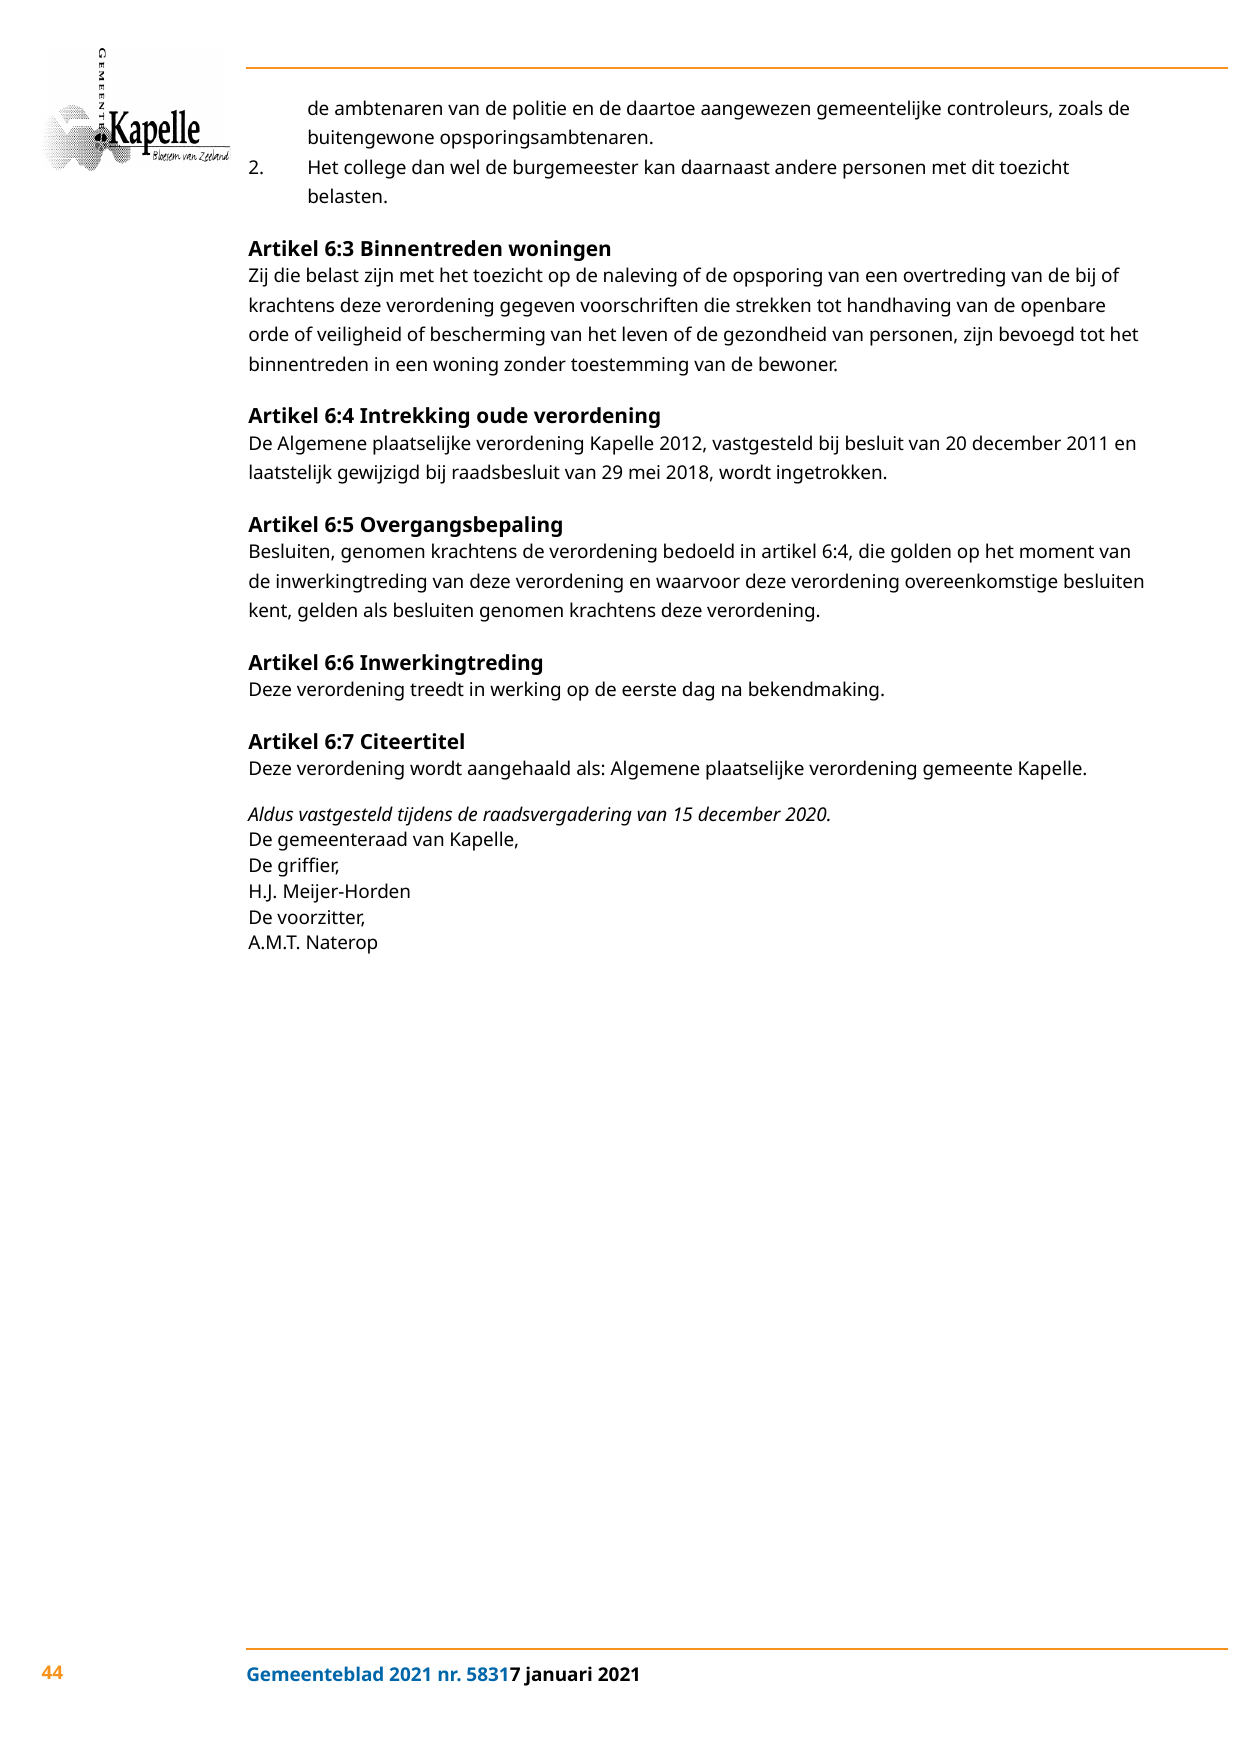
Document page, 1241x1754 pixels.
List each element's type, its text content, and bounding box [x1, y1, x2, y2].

text De griffier, [248, 852, 1152, 878]
text De voorzitter, [248, 904, 1152, 929]
text Artikel 6:7 Citeertitel [248, 727, 1152, 755]
list Het college dan wel de burgemeester kan daarnaast andere personen met dit toezicht belasten. [248, 154, 1152, 209]
text Artikel 6:6 Inwerkingtreding [248, 648, 1152, 676]
text De Algemene plaatselijke verordening Kapelle 2012, vastgesteld bij besluit van 20 december 2011 en laatstelijk gewijzigd bij raadsbesluit van 29 mei 2018, wordt ingetrokken. [248, 430, 1152, 485]
picture [41, 47, 231, 172]
text Zij die belast zijn met het toezicht op de naleving of de opsporing van een overtreding van de bij of krachtens deze verordening gegeven voorschriften die strekken tot handhaving van de openbare orde of veiligheid of bescherming van het leven of de gezondheid van personen, zijn bevoegd tot het binnentreden in een woning zonder toestemming van de bewoner. [248, 262, 1152, 377]
text Deze verordening treedt in werking op de eerste dag na bekendmaking. [248, 676, 1152, 702]
text Artikel 6:5 Overgangsbepaling [248, 510, 1152, 538]
text A.M.T. Naterop [248, 929, 1152, 955]
text Artikel 6:3 Binnentreden woningen [248, 234, 1152, 262]
text Deze verordening wordt aangehaald als: Algemene plaatselijke verordening gemeente Kapelle. [248, 755, 1152, 781]
text Aldus vastgesteld tijdens de raadsvergadering van 15 december 2020‎. [248, 801, 1152, 827]
list de ambtenaren van de politie en de daartoe aangewezen gemeentelijke controleurs, zoals de buitengewone opsporingsambtenaren. [248, 95, 1152, 150]
text Besluiten, genomen krachtens de verordening bedoeld in artikel 6:4, die golden op het moment van de inwerkingtreding van deze verordening en waarvoor deze verordening overeenkomstige besluiten kent, gelden als besluiten genomen krachtens deze verordening. [248, 538, 1152, 623]
text De gemeenteraad van Kapelle, [248, 827, 1152, 852]
text H.J. Meijer-Horden [248, 878, 1152, 904]
text Artikel 6:4 Intrekking oude verordening [248, 402, 1152, 430]
